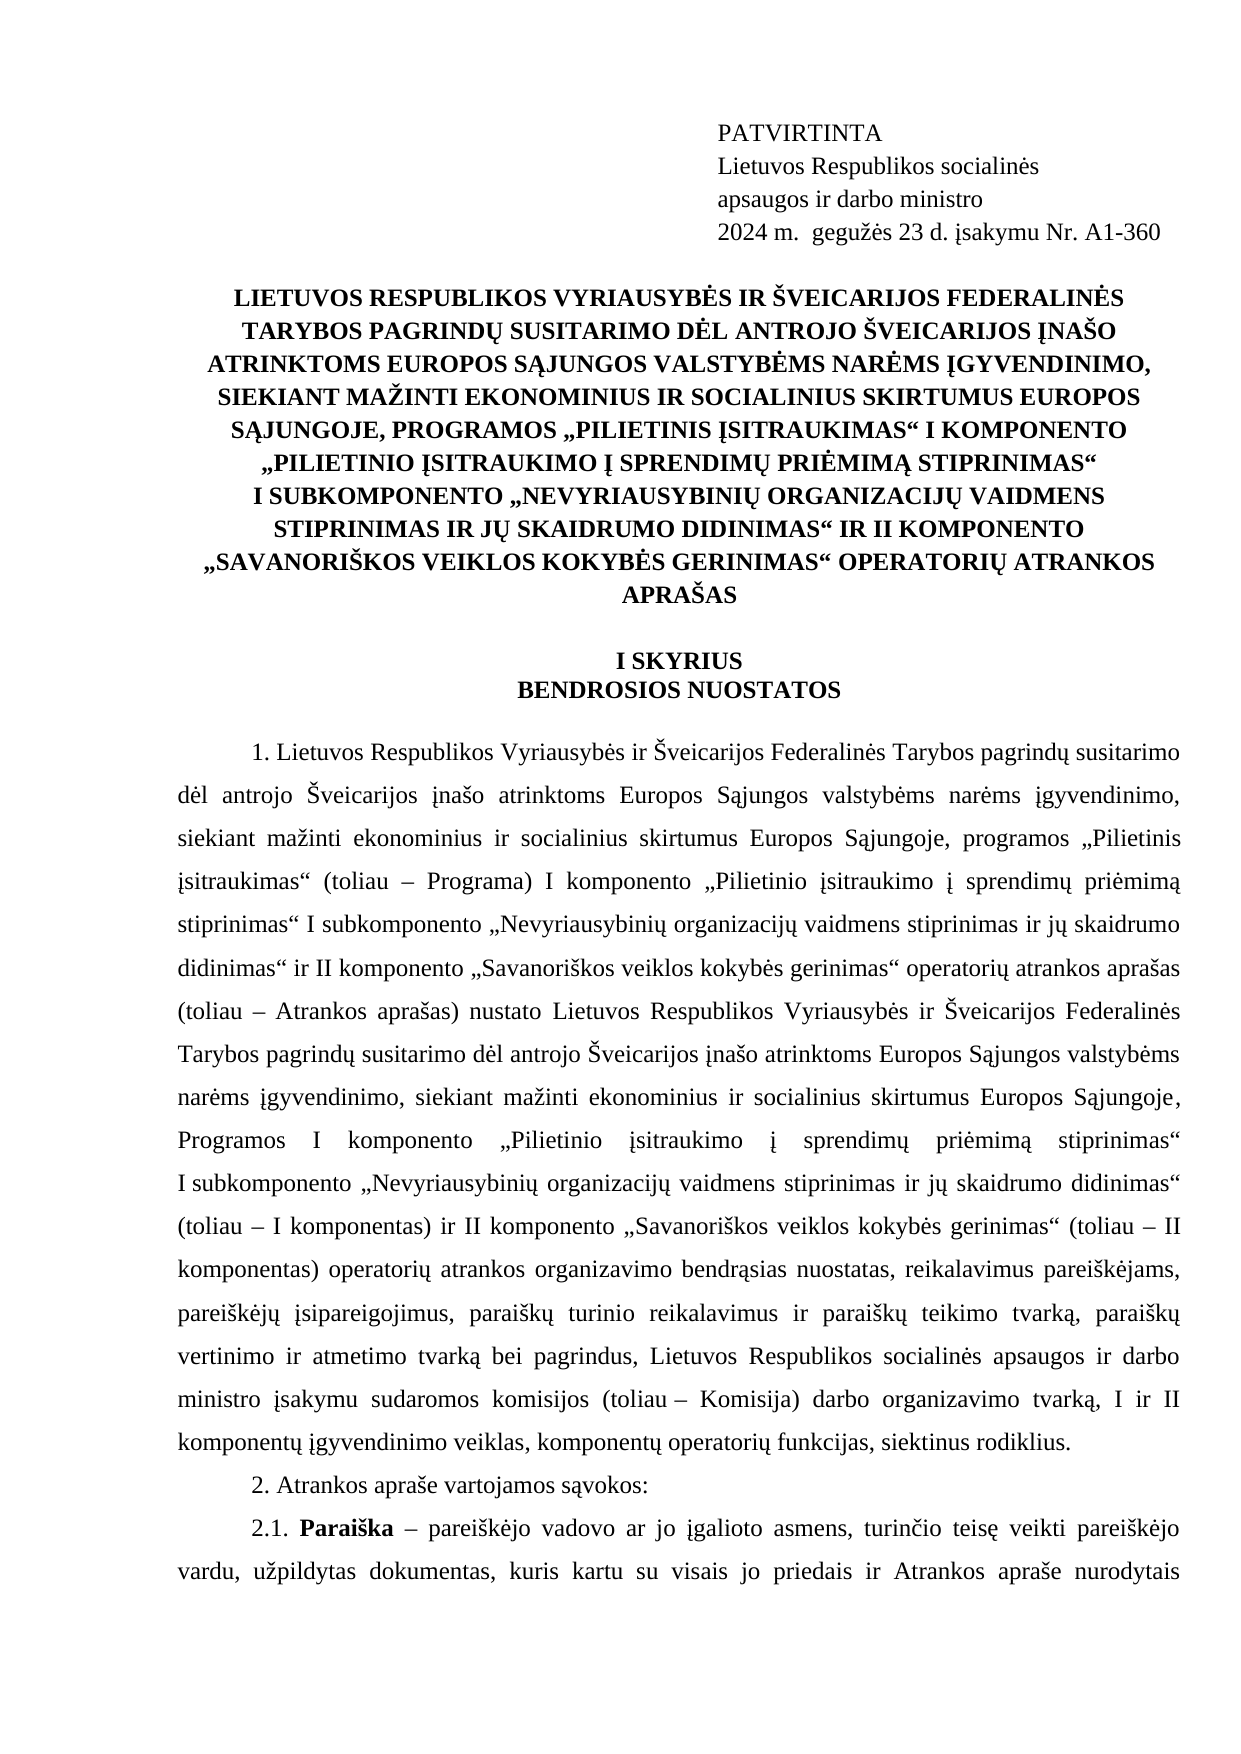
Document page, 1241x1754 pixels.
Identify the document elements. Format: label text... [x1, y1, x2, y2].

text I SKYRIUS [177, 646, 1181, 675]
text BENDROSIOS NUOSTATOS [177, 675, 1181, 704]
text 1. Lietuvos Respublikos Vyriausybės ir Šveicarijos Federalinės Tarybos pagrindų susitarimo dėl antrojo Šveicarijos įnašo atrinktoms Europos Sąjungos valstybėms narėms įgyvendinimo, siekiant mažinti ekonominius ir socialinius skirtumus Europos Sąjungoje, programos „Pilietinis įsitraukimas“ (toliau – Programa) I komponento „Pilietinio įsitraukimo į sprendimų priėmimą stiprinimas“ I subkomponento „Nevyriausybinių organizacijų vaidmens stiprinimas ir jų skaidrumo didinimas“ ir II komponento „Savanoriškos veiklos kokybės gerinimas“ operatorių atrankos aprašas (toliau – Atrankos aprašas) nustato Lietuvos Respublikos Vyriausybės ir Šveicarijos Federalinės Tarybos pagrindų susitarimo dėl antrojo Šveicarijos įnašo atrinktoms Europos Sąjungos valstybėms narėms įgyvendinimo, siekiant mažinti ekonominius ir socialinius skirtumus Europos Sąjungoje, Programos I komponento „Pilietinio įsitraukimo į sprendimų priėmimą stiprinimas“ I subkomponento „Nevyriausybinių organizacijų vaidmens stiprinimas ir jų skaidrumo didinimas“ (toliau – I komponentas) ir II komponento „Savanoriškos veiklos kokybės gerinimas“ (toliau – II komponentas) operatorių atrankos organizavimo bendrąsias nuostatas, reikalavimus pareiškėjams, pareiškėjų įsipareigojimus, paraiškų turinio reikalavimus ir paraiškų teikimo tvarką, paraiškų vertinimo ir atmetimo tvarką bei pagrindus, Lietuvos Respublikos socialinės apsaugos ir darbo ministro įsakymu sudaromos komisijos (toliau – Komisija) darbo organizavimo tvarką, I ir II komponentų įgyvendinimo veiklas, komponentų operatorių funkcijas, siektinus rodiklius. [177, 737, 1181, 1456]
text 2.1. Paraiška – pareiškėjo vadovo ar jo įgalioto asmens, turinčio teisę veikti pareiškėjo vardu, užpildytas dokumentas, kuris kartu su visais jo priedais ir Atrankos apraše nurodytais [177, 1513, 1181, 1585]
text 2. Atrankos apraše vartojamos sąvokos: [177, 1470, 1181, 1499]
text PATVIRTINTA [582, 118, 1181, 147]
text 2024 m. gegužės 23 d. įsakymu Nr. A1-360 [582, 217, 1181, 246]
text Lietuvos Respublikos socialinės [582, 151, 1181, 180]
text LIETUVOS RESPUBLIKOS VYRIAUSYBĖS IR ŠVEICARIJOS FEDERALINĖS TARYBOS PAGRINDŲ SUSITARIMO DĖL ANTROJO ŠVEICARIJOS ĮNAŠO ATRINKTOMS EUROPOS SĄJUNGOS VALSTYBĖMS NARĖMS ĮGYVENDINIMO, SIEKIANT MAŽINTI EKONOMINIUS IR SOCIALINIUS SKIRTUMUS EUROPOS SĄJUNGOJE, PROGRAMOS „PILIETINIS ĮSITRAUKIMAS“ I KOMPONENTO „PILIETINIO ĮSITRAUKIMO Į SPRENDIMŲ PRIĖMIMĄ STIPRINIMAS“ I SUBKOMPONENTO „NEVYRIAUSYBINIŲ ORGANIZACIJŲ VAIDMENS STIPRINIMAS IR JŲ SKAIDRUMO DIDINIMAS“ IR II KOMPONENTO „SAVANORIŠKOS VEIKLOS KOKYBĖS GERINIMAS“ OPERATORIŲ ATRANKOS APRAŠAS [177, 283, 1181, 609]
text apsaugos ir darbo ministro [582, 184, 1181, 213]
